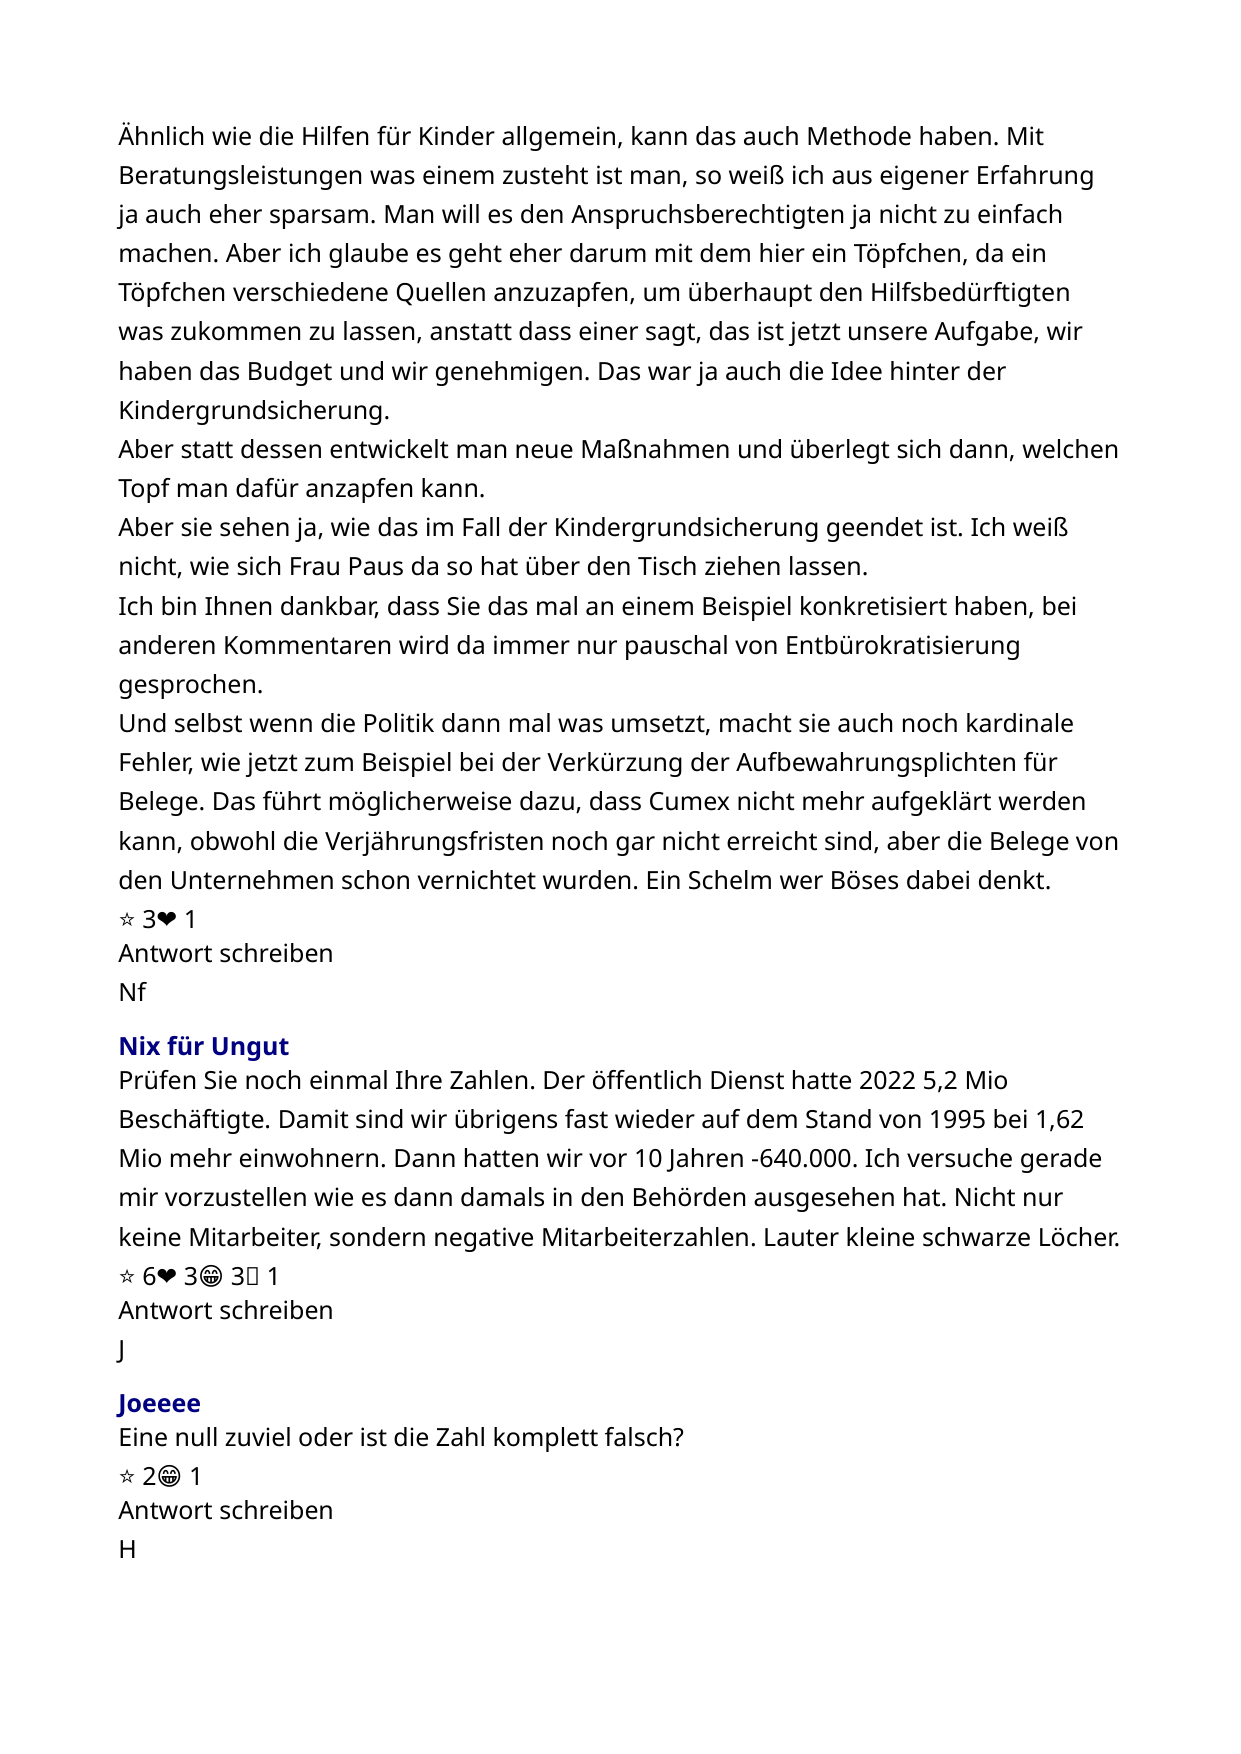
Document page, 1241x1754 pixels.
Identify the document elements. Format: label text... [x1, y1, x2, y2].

text ⭐️ 6❤️ 3😁 3🤨 1 [118, 1258, 1122, 1292]
text ⭐️ 2😁 1 [118, 1458, 1122, 1493]
text Eine null zuviel oder ist die Zahl komplett falsch? [118, 1419, 1122, 1453]
text Prüfen Sie noch einmal Ihre Zahlen. Der öffentlich Dienst hatte 2022 5,2 Mio Beschäftigte. Damit sind wir übrigens fast wieder auf dem Stand von 1995 bei 1,62 Mio mehr einwohnern. Dann hatten wir vor 10 Jahren -640.000. Ich versuche gerade mir vorzustellen wie es dann damals in den Behörden ausgesehen hat. Nicht nur keine Mitarbeiter, sondern negative Mitarbeiterzahlen. Lauter kleine schwarze Löcher. [118, 1062, 1122, 1253]
text Nf [118, 975, 1122, 1009]
text Aber statt dessen entwickelt man neue Maßnahmen und überlegt sich dann, welchen Topf man dafür anzapfen kann. [118, 431, 1122, 505]
text Antwort schreiben [118, 936, 1122, 969]
subtitle Joeeee [118, 1385, 1122, 1419]
text ⭐️ 3❤️ 1 [118, 901, 1122, 936]
text Antwort schreiben [118, 1292, 1122, 1326]
text Aber sie sehen ja, wie das im Fall der Kindergrundsicherung geendet ist. Ich weiß nicht, wie sich Frau Paus da so hat über den Tisch ziehen lassen. [118, 510, 1122, 583]
text Und selbst wenn die Politik dann mal was umsetzt, macht sie auch noch kardinale Fehler, wie jetzt zum Beispiel bei der Verkürzung der Aufbewahrungsplichten für Belege. Das führt möglicherweise dazu, dass Cumex nicht mehr aufgeklärt werden kann, obwohl die Verjährungsfristen noch gar nicht erreicht sind, aber die Belege von den Unternehmen schon vernichtet wurden. Ein Schelm wer Böses dabei denkt. [118, 706, 1122, 896]
text H [118, 1532, 1122, 1566]
text J [118, 1332, 1122, 1366]
text Ähnlich wie die Hilfen für Kinder allgemein, kann das auch Methode haben. Mit Beratungsleistungen was einem zusteht ist man, so weiß ich aus eigener Erfahrung ja auch eher sparsam. Man will es den Anspruchsberechtigten ja nicht zu einfach machen. Aber ich glaube es geht eher darum mit dem hier ein Töpfchen, da ein Töpfchen verschiedene Quellen anzuzapfen, um überhaupt den Hilfsbedürftigten was zukommen zu lassen, anstatt dass einer sagt, das ist jetzt unsere Aufgabe, wir haben das Budget und wir genehmigen. Das war ja auch die Idee hinter der Kindergrundsicherung. [118, 118, 1122, 426]
text Ich bin Ihnen dankbar, dass Sie das mal an einem Beispiel konkretisiert haben, bei anderen Kommentaren wird da immer nur pauschal von Entbürokratisierung gesprochen. [118, 588, 1122, 701]
subtitle Nix für Ungut [118, 1028, 1122, 1062]
text Antwort schreiben [118, 1493, 1122, 1527]
